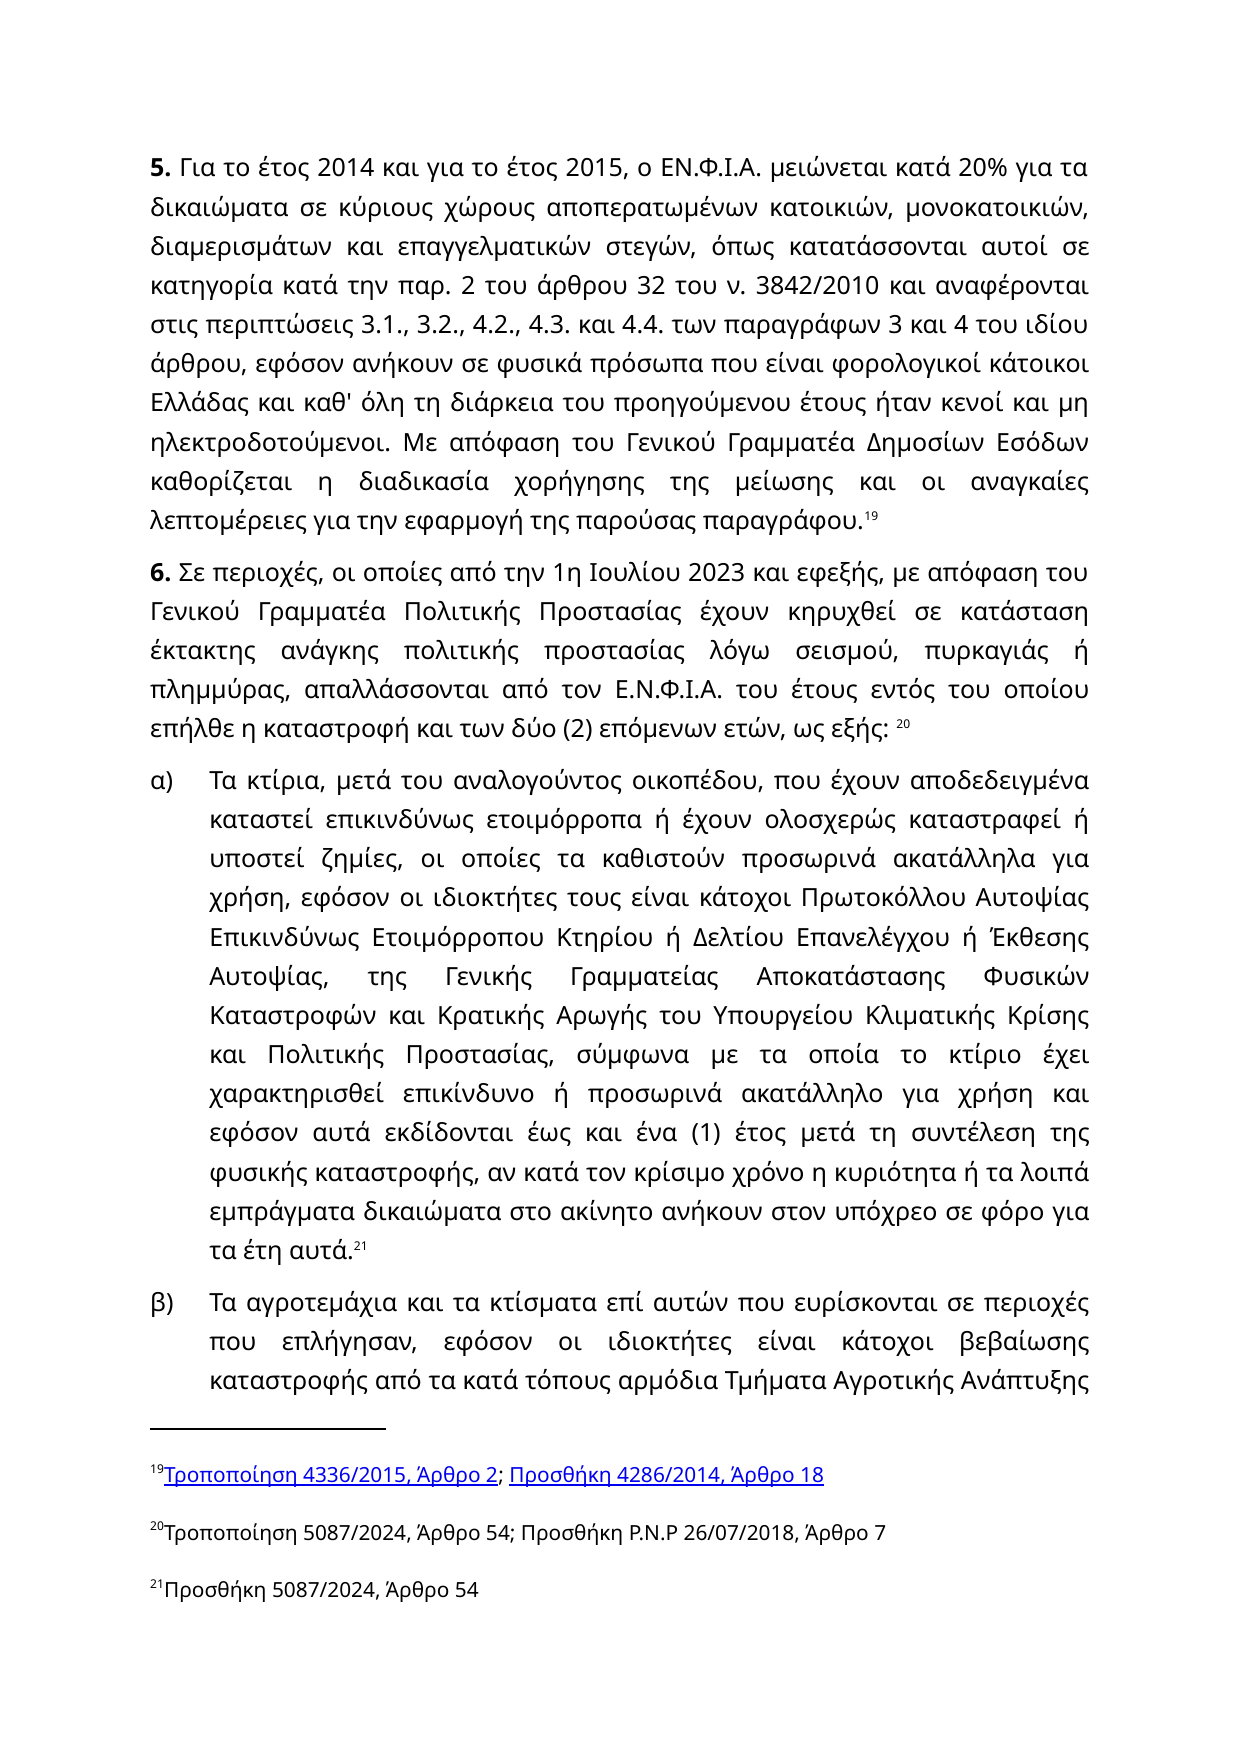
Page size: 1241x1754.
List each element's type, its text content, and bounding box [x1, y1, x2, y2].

text Προσθήκη 5087/2024, Άρθρο 54 [150, 1576, 1090, 1604]
text 6. Σε περιοχές, οι οποίες από την 1η Ιουλίου 2023 και εφεξής, με απόφαση του Γενικού Γραμματέα Πολιτικής Προστασίας έχουν κηρυχθεί σε κατάσταση έκτακτης ανάγκης πολιτικής προστασίας λόγω σεισμού, πυρκαγιάς ή πλημμύρας, απαλλάσσονται από τον Ε.Ν.Φ.Ι.Α. του έτους εντός του οποίου επήλθε η καταστροφή και των δύο (2) επόμενων ετών, ως εξής: [150, 554, 1090, 745]
list α) Τα κτίρια, μετά του αναλογούντος οικοπέδου, που έχουν αποδεδειγμένα καταστεί επικινδύνως ετοιμόρροπα ή έχουν ολοσχερώς καταστραφεί ή υποστεί ζημίες, οι οποίες τα καθιστούν προσωρινά ακατάλληλα για χρήση, εφόσον οι ιδιοκτήτες τους είναι κάτοχοι Πρωτοκόλλου Αυτοψίας Επικινδύνως Ετοιμόρροπου Κτηρίου ή Δελτίου Επανελέγχου ή Έκθεσης Αυτοψίας, της Γενικής Γραμματείας Αποκατάστασης Φυσικών Καταστροφών και Κρατικής Αρωγής του Υπουργείου Κλιματικής Κρίσης και Πολιτικής Προστασίας, σύμφωνα με τα οποία το κτίριο έχει χαρακτηρισθεί επικίνδυνο ή προσωρινά ακατάλληλο για χρήση και εφόσον αυτά εκδίδονται έως και ένα (1) έτος μετά τη συντέλεση της φυσικής καταστροφής, αν κατά τον κρίσιμο χρόνο η κυριότητα ή τα λοιπά εμπράγματα δικαιώματα στο ακίνητο ανήκουν στον υπόχρεο σε φόρο για τα έτη αυτά. [150, 762, 1090, 1267]
text Τροποποίηση 4336/2015, Άρθρο 2; Προσθήκη 4286/2014, Άρθρο 18 [150, 1460, 1090, 1489]
text 5. Για το έτος 2014 και για το έτος 2015, ο ΕΝ.Φ.Ι.Α. μειώνεται κατά 20% για τα δικαιώματα σε κύριους χώρους αποπερατωμένων κατοικιών, μονοκατοικιών, διαμερισμάτων και επαγγελματικών στεγών, όπως κατατάσσονται αυτοί σε κατηγορία κατά την παρ. 2 του άρθρου 32 του ν. 3842/2010 και αναφέρονται στις περιπτώσεις 3.1., 3.2., 4.2., 4.3. και 4.4. των παραγράφων 3 και 4 του ιδίου άρθρου, εφόσον ανήκουν σε φυσικά πρόσωπα που είναι φορολογικοί κάτοικοι Ελλάδας και καθ' όλη τη διάρκεια του προηγούμενου έτους ήταν κενοί και μη ηλεκτροδοτούμενοι. Με απόφαση του Γενικού Γραμματέα Δημοσίων Εσόδων καθορίζεται η διαδικασία χορήγησης της μείωσης και οι αναγκαίες λεπτομέρειες για την εφαρμογή της παρούσας παραγράφου. [150, 150, 1090, 537]
list β) Τα αγροτεμάχια και τα κτίσματα επί αυτών που ευρίσκονται σε περιοχές που επλήγησαν, εφόσον οι ιδιοκτήτες είναι κάτοχοι βεβαίωσης καταστροφής από τα κατά τόπους αρμόδια Τμήματα Αγροτικής Ανάπτυξης [150, 1284, 1090, 1397]
text Τροποποίηση 5087/2024, Άρθρο 54; Προσθήκη P.N.P 26/07/2018, Άρθρο 7 [150, 1518, 1090, 1546]
